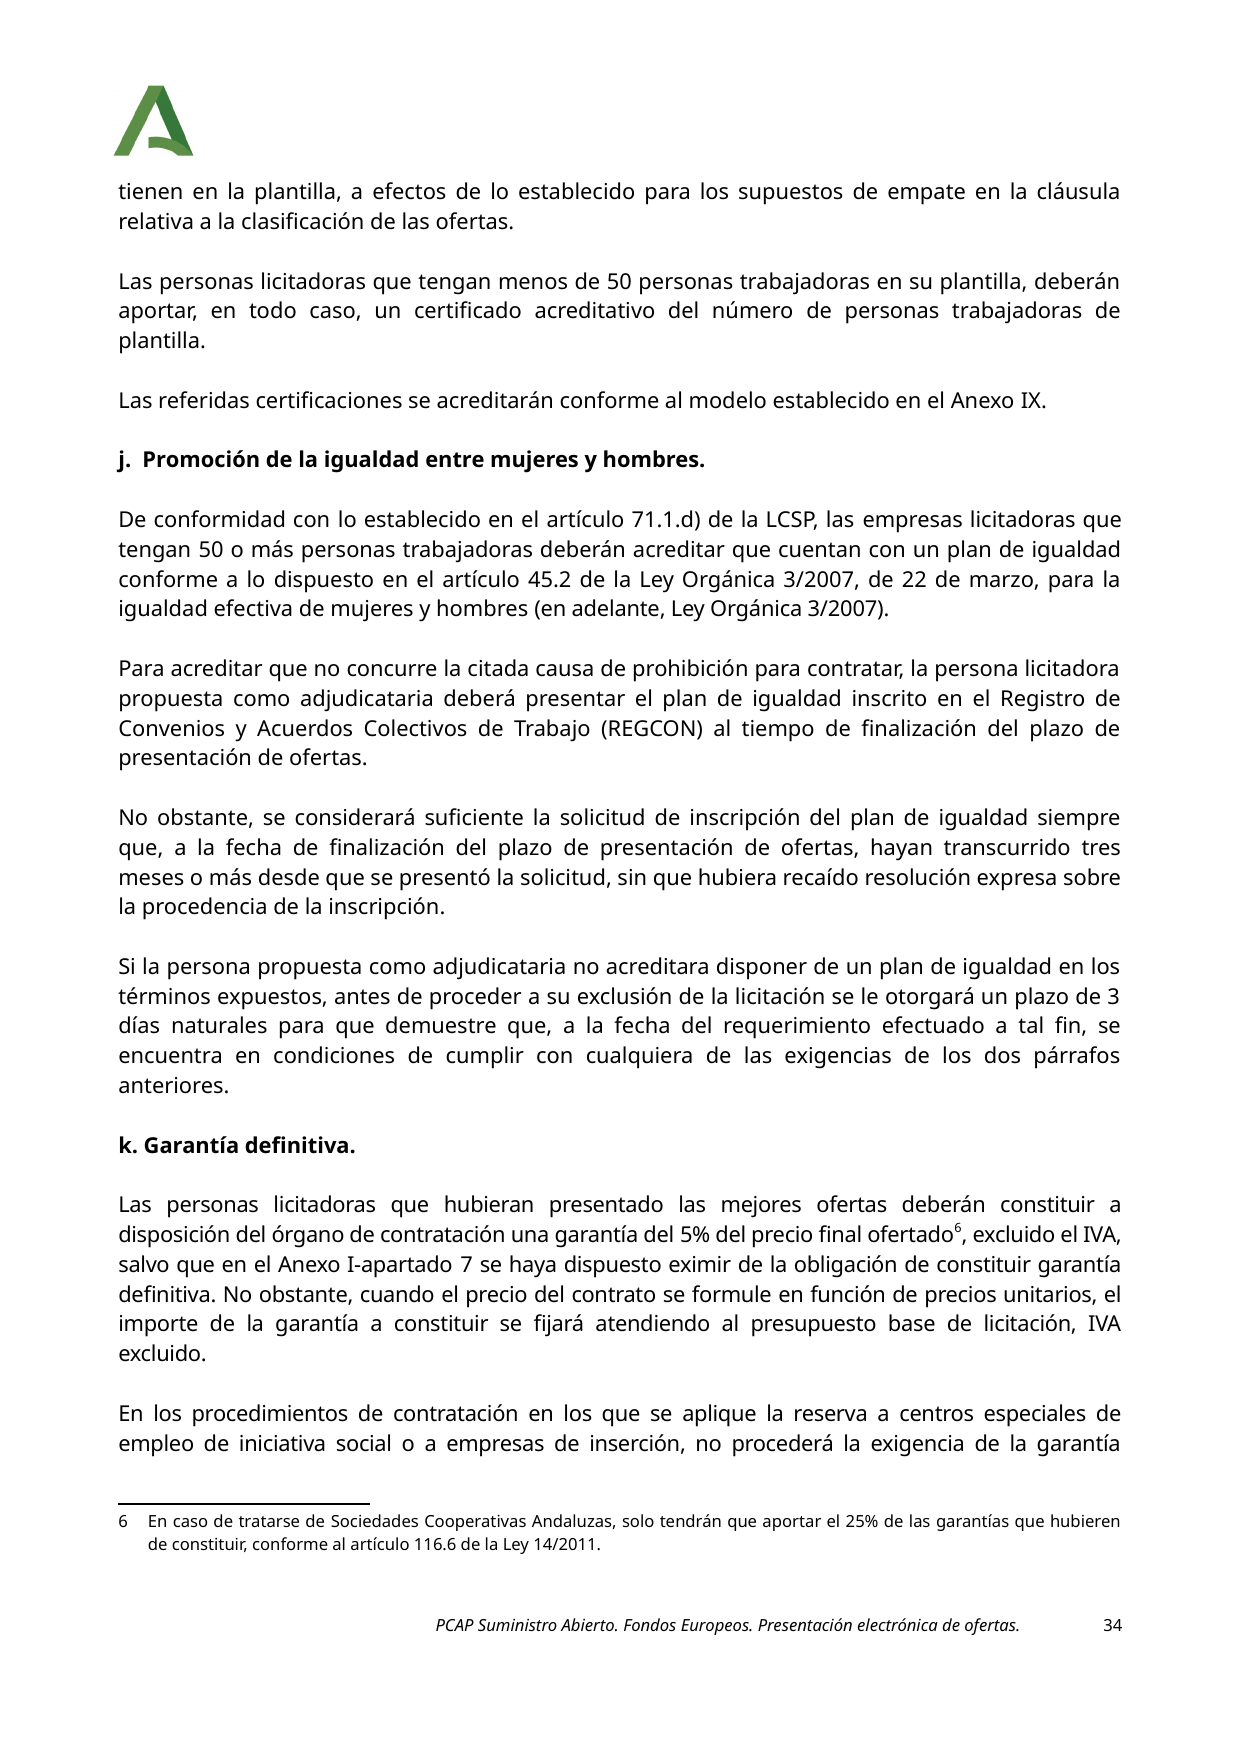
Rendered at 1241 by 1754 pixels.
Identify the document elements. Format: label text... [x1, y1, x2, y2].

text Las personas licitadoras que tengan menos de 50 personas trabajadoras en su plantilla, deberán aportar, en todo caso, un certificado acreditativo del número de personas trabajadoras de plantilla. [118, 266, 1122, 355]
text Las referidas certificaciones se acreditarán conforme al modelo establecido en el Anexo IX. [118, 385, 1122, 415]
text j. Promoción de la igualdad entre mujeres y hombres. [118, 444, 1122, 474]
text Para acreditar que no concurre la citada causa de prohibición para contratar, la persona licitadora propuesta como adjudicataria deberá presentar el plan de igualdad inscrito en el Registro de Convenios y Acuerdos Colectivos de Trabajo (REGCON) al tiempo de finalización del plazo de presentación de ofertas. [118, 653, 1122, 772]
text En los procedimientos de contratación en los que se aplique la reserva a centros especiales de empleo de iniciativa social o a empresas de inserción, no procederá la exigencia de la garantía [118, 1398, 1122, 1457]
text No obstante, se considerará suficiente la solicitud de inscripción del plan de igualdad siempre que, a la fecha de finalización del plazo de presentación de ofertas, hayan transcurrido tres meses o más desde que se presentó la solicitud, sin que hubiera recaído resolución expresa sobre la procedencia de la inscripción. [118, 802, 1122, 921]
text k. Garantía definitiva. [118, 1130, 1122, 1159]
text tienen en la plantilla, a efectos de lo establecido para los supuestos de empate en la cláusula relativa a la clasificación de las ofertas. [118, 176, 1122, 236]
text Si la persona propuesta como adjudicataria no acreditara disponer de un plan de igualdad en los términos expuestos, antes de proceder a su exclusión de la licitación se le otorgará un plazo de 3 días naturales para que demuestre que, a la fecha del requerimiento efectuado a tal fin, se encuentra en condiciones de cumplir con cualquiera de las exigencias de los dos párrafos anteriores. [118, 951, 1122, 1100]
text Las personas licitadoras que hubieran presentado las mejores ofertas deberán constituir a disposición del órgano de contratación una garantía del 5% del precio final ofertado, excluido el IVA, salvo que en el Anexo I-apartado 7 se haya dispuesto eximir de la obligación de constituir garantía definitiva. No obstante, cuando el precio del contrato se formule en función de precios unitarios, el importe de la garantía a constituir se fijará atendiendo al presupuesto base de licitación, IVA excluido. [118, 1189, 1122, 1368]
text En caso de tratarse de Sociedades Cooperativas Andaluzas, solo tendrán que aportar el 25% de las garantías que hubieren de constituir, conforme al artículo 116.6 de la Ley 14/2011. [118, 1509, 1122, 1555]
text De conformidad con lo establecido en el artículo 71.1.d) de la LCSP, las empresas licitadoras que tengan 50 o más personas trabajadoras deberán acreditar que cuentan con un plan de igualdad conforme a lo dispuesto en el artículo 45.2 de la Ley Orgánica 3/2007, de 22 de marzo, para la igualdad efectiva de mujeres y hombres (en adelante, Ley Orgánica 3/2007). [118, 504, 1122, 623]
picture [109, 81, 198, 160]
